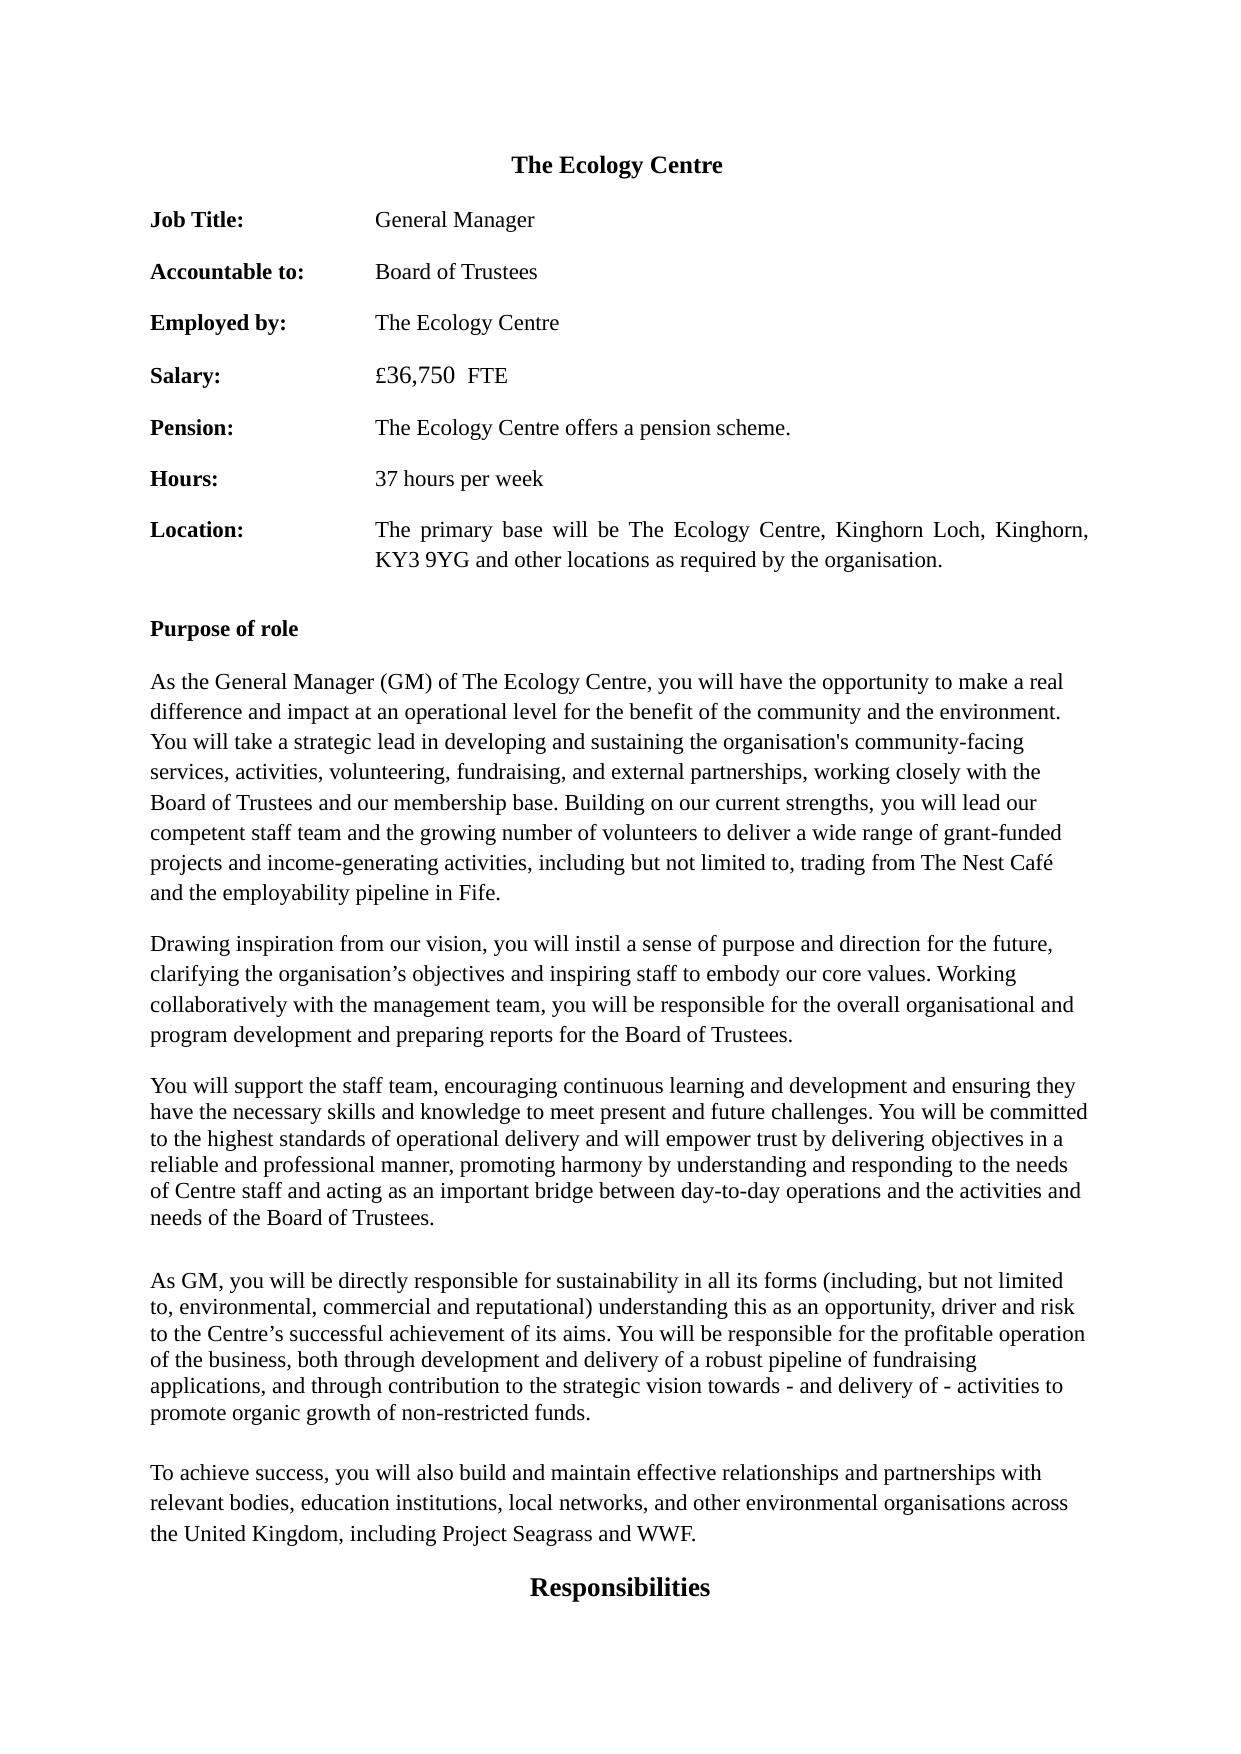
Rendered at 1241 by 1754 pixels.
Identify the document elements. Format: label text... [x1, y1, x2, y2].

text Accountable to: Board of Trustees [150, 258, 1090, 284]
text As the General Manager (GM) of The Ecology Centre, you will have the opportunity to make a real difference and impact at an operational level for the benefit of the community and the environment. You will take a strategic lead in developing and sustaining the organisation's community-facing services, activities, volunteering, fundraising, and external partnerships, working closely with the Board of Trustees and our membership base. Building on our current strengths, you will lead our competent staff team and the growing number of volunteers to deliver a wide range of grant-funded projects and income-generating activities, including but not limited to, trading from The Nest Café and the employability pipeline in Fife. [150, 668, 1090, 906]
text Responsibilities [150, 1571, 1090, 1602]
text Salary: £36,750 FTE [150, 360, 1090, 388]
text Job Title: General Manager [150, 204, 1090, 233]
text Purpose of role [150, 615, 1090, 641]
text Drawing inspiration from our vision, you will instil a sense of purpose and direction for the future, clarifying the organisation’s objectives and inspiring staff to embody our core values. Working collaboratively with the management team, you will be responsible for the overall organisational and program development and preparing reports for the Board of Trustees. [150, 930, 1090, 1047]
text You will support the staff team, encouraging continuous learning and development and ensuring they have the necessary skills and knowledge to meet present and future challenges. You will be committed to the highest standards of operational delivery and will empower trust by delivering objectives in a reliable and professional manner, promoting harmony by understanding and responding to the needs of Centre staff and acting as an important bridge between day-to-day operations and the activities and needs of the Board of Trustees. [150, 1072, 1090, 1230]
text The Ecology Centre [150, 150, 1090, 179]
text Pension: The Ecology Centre offers a pension scheme. [150, 414, 1090, 440]
text To achieve success, you will also build and maintain effective relationships and partnerships with relevant bodies, education institutions, local networks, and other environmental organisations across the United Kingdom, including Project Seagrass and WWF. [150, 1459, 1090, 1546]
text Hours: 37 hours per week [150, 465, 1090, 491]
text Location: The primary base will be The Ecology Centre, Kinghorn Loch, Kinghorn, KY3 9YG and other locations as required by the organisation. [150, 516, 1090, 572]
text Employed by: The Ecology Centre [150, 309, 1090, 335]
text As GM, you will be directly responsible for sustainability in all its forms (including, but not limited to, environmental, commercial and reputational) understanding this as an opportunity, driver and risk to the Centre’s successful achievement of its aims. You will be responsible for the profitable operation of the business, both through development and delivery of a robust pipeline of fundraising applications, and through contribution to the strategic vision towards - and delivery of - activities to promote organic growth of non-restricted funds. [150, 1267, 1090, 1425]
